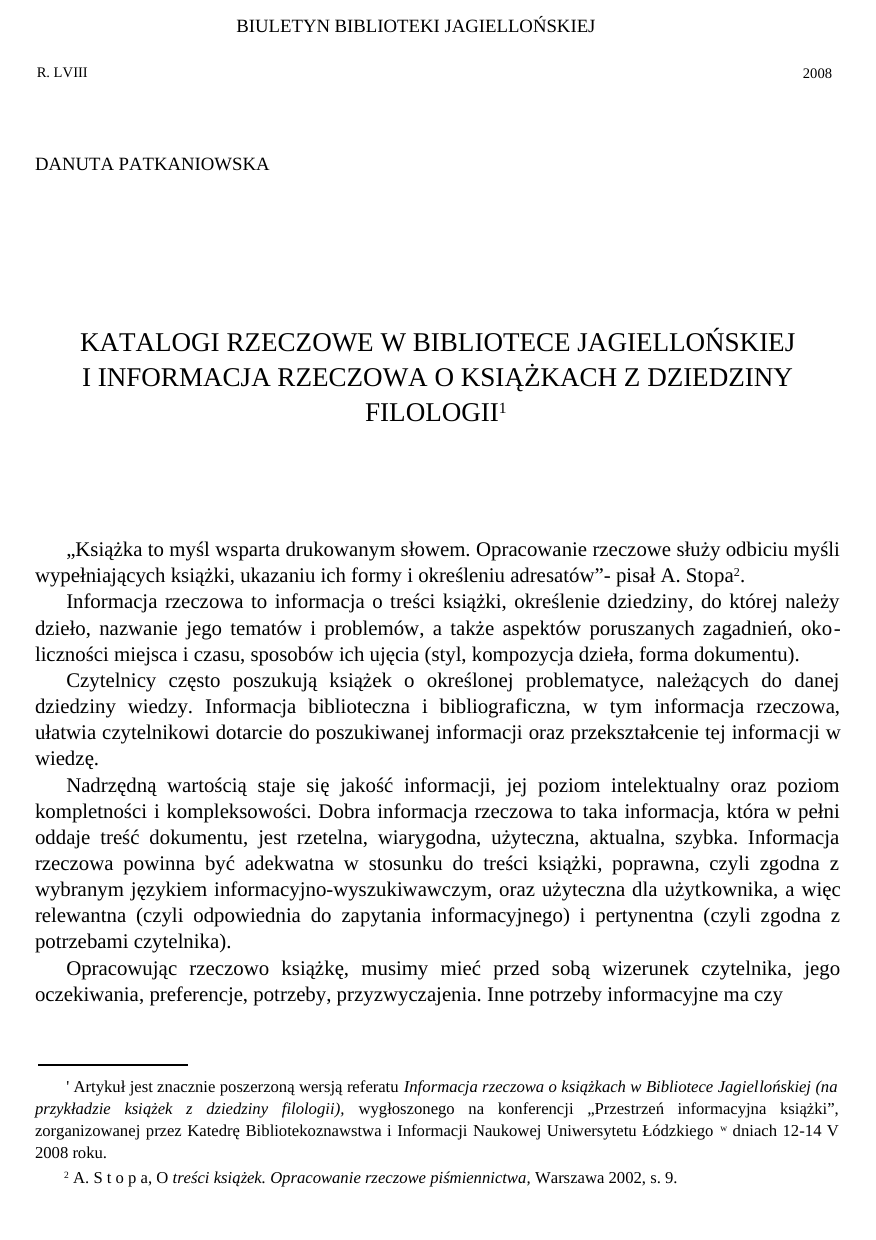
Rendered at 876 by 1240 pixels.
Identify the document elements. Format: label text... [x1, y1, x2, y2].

text Opracowując rzeczowo książkę, musimy mieć przed sobą wizerunek czytelnika, jego oczekiwania, preferencje, potrzeby, przyzwyczajenia. Inne potrzeby informacyjne ma czy­ [35, 956, 841, 1006]
text 2 A. S t o p a, O treści książek. Opracowanie rzeczowe piśmiennictwa, Warszawa 2002, s. 9. [35, 1168, 839, 1187]
text BIULETYN BIBLIOTEKI JAGIELLOŃSKIEJ [236, 15, 640, 37]
text DANUTA PATKANIOWSKA [35, 153, 841, 175]
text „Książka to myśl wsparta drukowanym słowem. Opracowanie rzeczowe służy odbiciu myśli wypełniających książki, ukazaniu ich formy i określeniu adresatów”- pisał A. Sto­pa2. [35, 537, 841, 587]
text Nadrzędną wartością staje się jakość informacji, jej poziom intelektualny oraz poziom kompletności i kompleksowości. Dobra informacja rzeczowa to taka informacja, która w pełni oddaje treść dokumentu, jest rzetelna, wiarygodna, użyteczna, aktualna, szybka. Informacja rzeczowa powinna być adekwatna w stosunku do treści książki, poprawna, czyli zgodna z wybranym językiem informacyjno-wyszukiwawczym, oraz użyteczna dla użyt­kownika, a więc relewantna (czyli odpowiednia do zapytania informacyjnego) i pertynentna (czyli zgodna z potrzebami czytelnika). [35, 772, 841, 953]
text Informacja rzeczowa to informacja o treści książki, określenie dziedziny, do której należy dzieło, nazwanie jego tematów i problemów, a także aspektów poruszanych zagadnień, oko­liczności miejsca i czasu, sposobów ich ujęcia (styl, kompozycja dzieła, forma dokumentu). [35, 589, 841, 666]
text R. LVIII [37, 64, 95, 80]
text Czytelnicy często poszukują książek o określonej problematyce, należących do danej dziedziny wiedzy. Informacja biblioteczna i bibliograficzna, w tym informacja rzeczowa, ułatwia czytelnikowi dotarcie do poszukiwanej informacji oraz przekształcenie tej informa­cji w wiedzę. [35, 668, 841, 770]
text ' Artykuł jest znacznie poszerzoną wersją referatu Informacja rzeczowa o książkach w Bibliotece Jagiel­lońskiej (na przykładzie książek z dziedziny filologii), wygłoszonego na konferencji „Przestrzeń informacyjna książki”, zorganizowanej przez Katedrę Bibliotekoznawstwa i Informacji Naukowej Uniwersytetu Łódzkiego w dniach 12-14 V 2008 roku. [35, 1077, 839, 1161]
subtitle KATALOGI RZECZOWE W BIBLIOTECE JAGIELLOŃSKIEJ I INFORMACJA RZECZOWA O KSIĄŻKACH Z DZIEDZINY FILOLOGII1 [35, 326, 841, 427]
text 2008 [803, 65, 839, 82]
